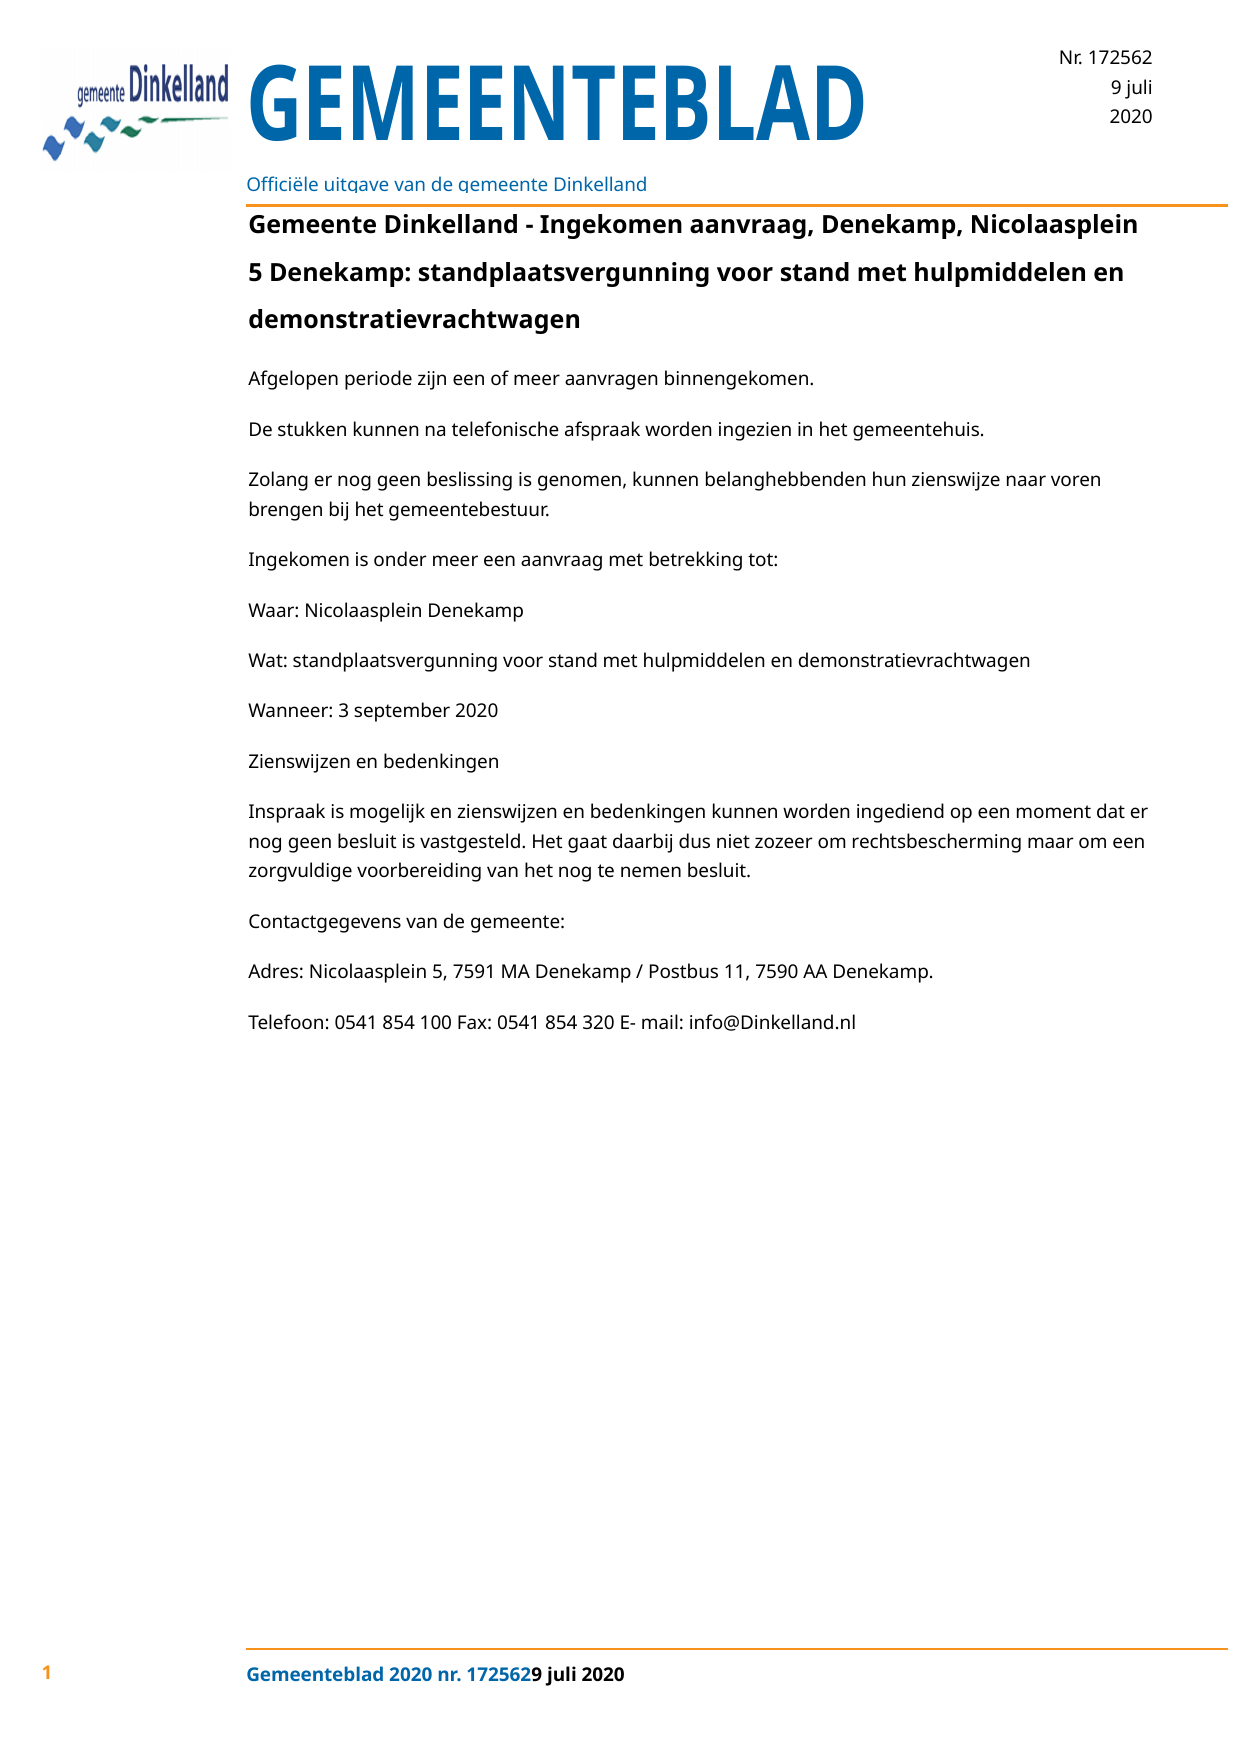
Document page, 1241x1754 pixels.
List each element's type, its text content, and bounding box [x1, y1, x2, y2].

text Telefoon: 0541 854 100 Fax: 0541 854 320 E- mail: info@Dinkelland.nl [248, 1009, 1152, 1034]
text Gemeente Dinkelland - Ingekomen aanvraag, Denekamp, Nicolaasplein 5 Denekamp: standplaatsvergunning voor stand met hulpmiddelen en demonstratievrachtwagen [248, 207, 1152, 336]
text Wanneer: 3 september 2020 [248, 698, 1152, 723]
text Zienswijzen en bedenkingen [248, 748, 1152, 774]
text Inspraak is mogelijk en zienswijzen en bedenkingen kunnen worden ingediend op een moment dat er nog geen besluit is vastgesteld. Het gaat daarbij dus niet zozeer om rechtsbescherming maar om een zorgvuldige voorbereiding van het nog te nemen besluit. [248, 798, 1152, 883]
text Waar: Nicolaasplein Denekamp [248, 597, 1152, 622]
picture [41, 47, 231, 172]
text De stukken kunnen na telefonische afspraak worden ingezien in het gemeentehuis. [248, 416, 1152, 442]
text Adres: Nicolaasplein 5, 7591 MA Denekamp / Postbus 11, 7590 AA Denekamp. [248, 958, 1152, 984]
text Wat: standplaatsvergunning voor stand met hulpmiddelen en demonstratievrachtwagen [248, 647, 1152, 673]
text Afgelopen periode zijn een of meer aanvragen binnengekomen. [248, 366, 1152, 391]
text Contactgegevens van de gemeente: [248, 908, 1152, 934]
text Ingekomen is onder meer een aanvraag met betrekking tot: [248, 546, 1152, 572]
text Zolang er nog geen beslissing is genomen, kunnen belanghebbenden hun zienswijze naar voren brengen bij het gemeentebestuur. [248, 466, 1152, 522]
